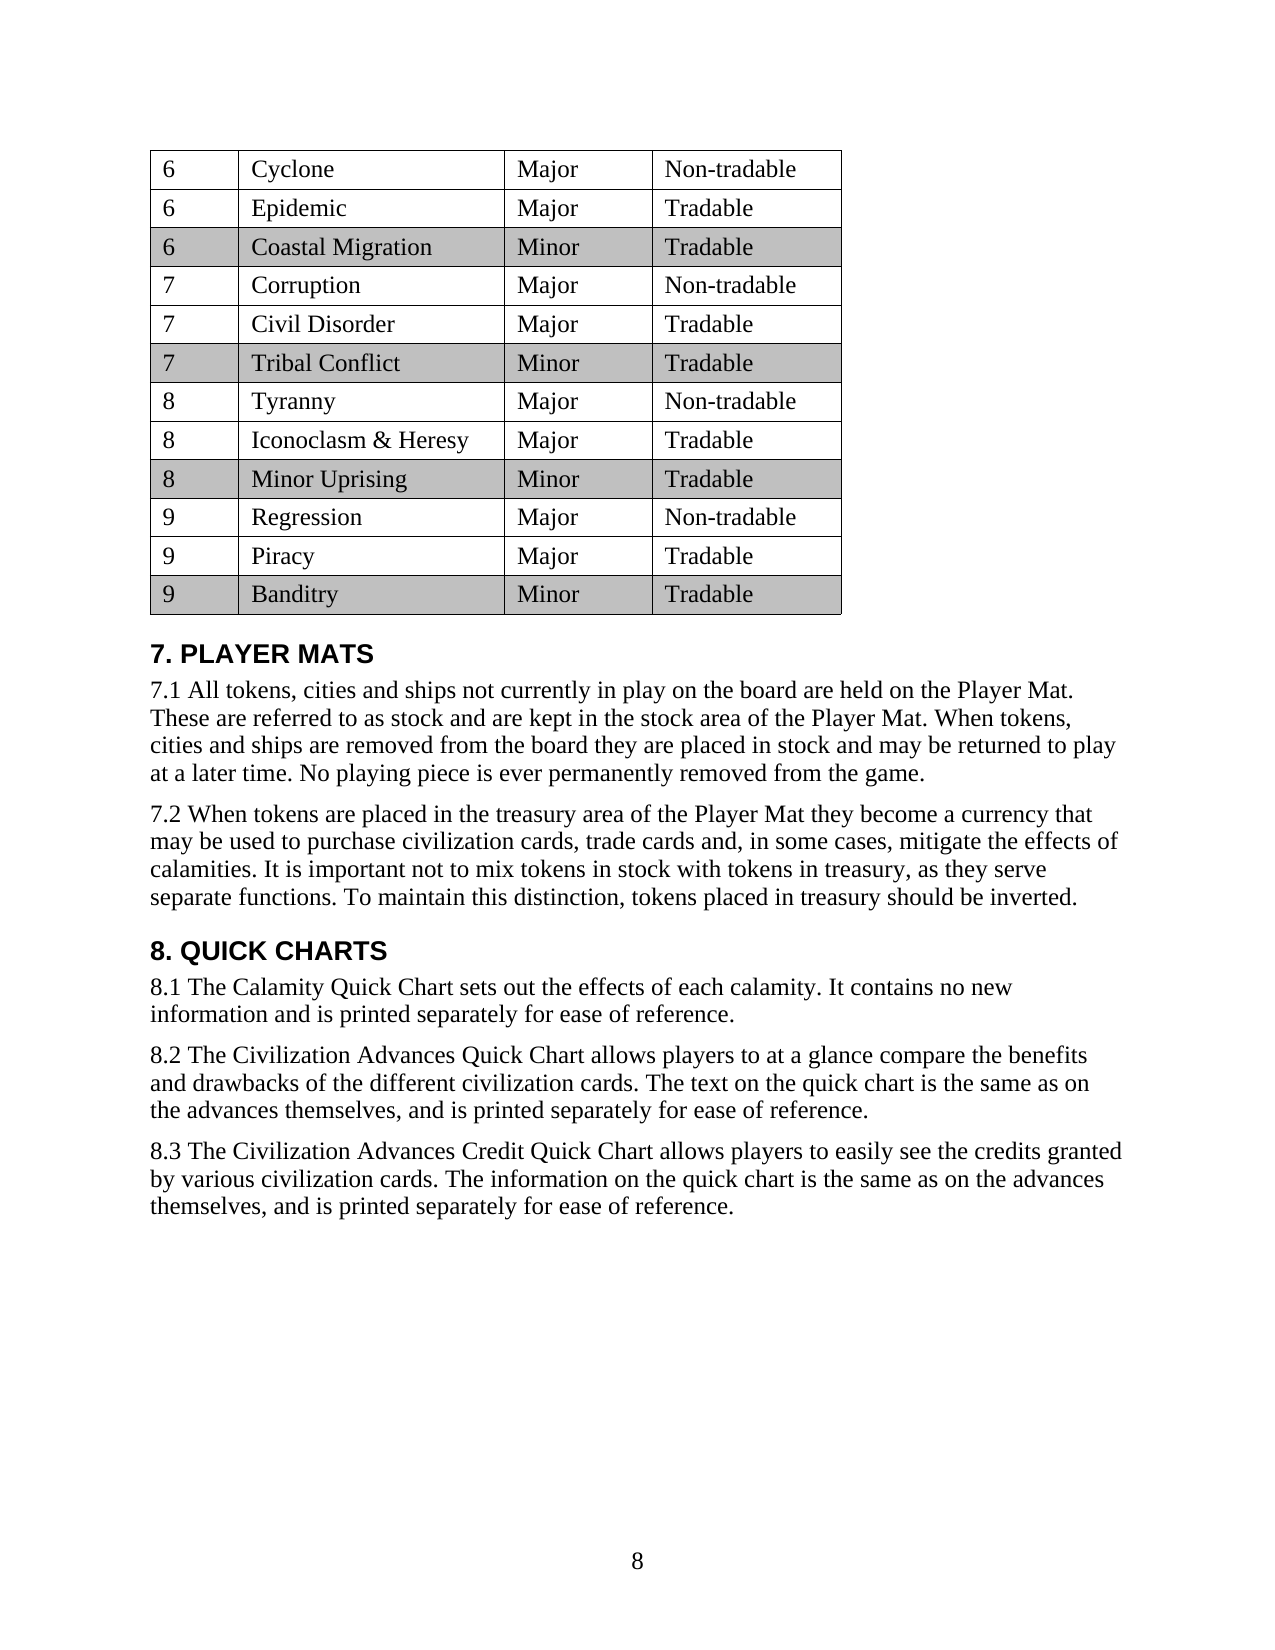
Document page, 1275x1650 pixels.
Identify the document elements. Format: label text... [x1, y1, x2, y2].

table_cell Major [505, 306, 652, 343]
subtitle 8. Quick Charts [150, 936, 1125, 966]
table_cell Tradable [653, 422, 841, 459]
table_cell 7 [151, 344, 238, 382]
table_cell Minor [505, 228, 652, 266]
table_cell 8 [151, 422, 238, 459]
table_cell 6 [151, 190, 238, 227]
table_cell Non-tradable [653, 383, 841, 421]
text 7.1 All tokens, cities and ships not currently in play on the board are held on the Player Mat. These are referred to as stock and are kept in the stock area of the Player Mat. When tokens, cities and ships are removed from the board they are placed in stock and may be returned to play at a later time. No playing piece is ever permanently removed from the game. [150, 676, 1125, 787]
table_cell Iconoclasm & Heresy [239, 422, 504, 459]
table_cell Major [505, 267, 652, 304]
table_cell Tradable [653, 576, 841, 614]
table_cell Tradable [653, 190, 841, 227]
table_cell 9 [151, 499, 238, 536]
table_cell Piracy [239, 537, 504, 575]
table_cell Major [505, 151, 652, 189]
table_cell Corruption [239, 267, 504, 304]
text 8.3 The Civilization Advances Credit Quick Chart allows players to easily see the credits granted by various civilization cards. The information on the quick chart is the same as on the advances themselves, and is printed separately for ease of reference. [150, 1137, 1125, 1220]
table_cell 9 [151, 537, 238, 575]
table_cell Non-tradable [653, 499, 841, 536]
table_cell Tradable [653, 306, 841, 343]
table_cell 8 [151, 383, 238, 421]
table_cell Regression [239, 499, 504, 536]
table_cell Major [505, 499, 652, 536]
table_cell Tribal Conflict [239, 344, 504, 382]
table_cell Major [505, 383, 652, 421]
table_cell Minor [505, 460, 652, 498]
table_cell Banditry [239, 576, 504, 614]
table_cell Non-tradable [653, 151, 841, 189]
table_cell Cyclone [239, 151, 504, 189]
table_cell 9 [151, 576, 238, 614]
table_cell Tradable [653, 537, 841, 575]
text 8.2 The Civilization Advances Quick Chart allows players to at a glance compare the benefits and drawbacks of the different civilization cards. The text on the quick chart is the same as on the advances themselves, and is printed separately for ease of reference. [150, 1041, 1125, 1124]
table_cell Tradable [653, 344, 841, 382]
table_cell Epidemic [239, 190, 504, 227]
table_cell Major [505, 190, 652, 227]
table_cell Civil Disorder [239, 306, 504, 343]
table_cell Minor Uprising [239, 460, 504, 498]
table_cell 6 [151, 151, 238, 189]
text 8.1 The Calamity Quick Chart sets out the effects of each calamity. It contains no new information and is printed separately for ease of reference. [150, 973, 1125, 1028]
table_cell Major [505, 422, 652, 459]
table_cell Coastal Migration [239, 228, 504, 266]
table_cell Minor [505, 344, 652, 382]
text 7.2 When tokens are placed in the treasury area of the Player Mat they become a currency that may be used to purchase civilization cards, trade cards and, in some cases, mitigate the effects of calamities. It is important not to mix tokens in stock with tokens in treasury, as they serve separate functions. To maintain this distinction, tokens placed in treasury should be inverted. [150, 800, 1125, 911]
table_cell Tradable [653, 228, 841, 266]
table_cell 8 [151, 460, 238, 498]
table_cell 6 [151, 228, 238, 266]
table_cell Non-tradable [653, 267, 841, 304]
table_cell Tyranny [239, 383, 504, 421]
table_cell Tradable [653, 460, 841, 498]
subtitle 7. Player Mats [150, 639, 1125, 669]
table_cell 7 [151, 267, 238, 304]
table_cell Major [505, 537, 652, 575]
table_cell Minor [505, 576, 652, 614]
table_cell 7 [151, 306, 238, 343]
